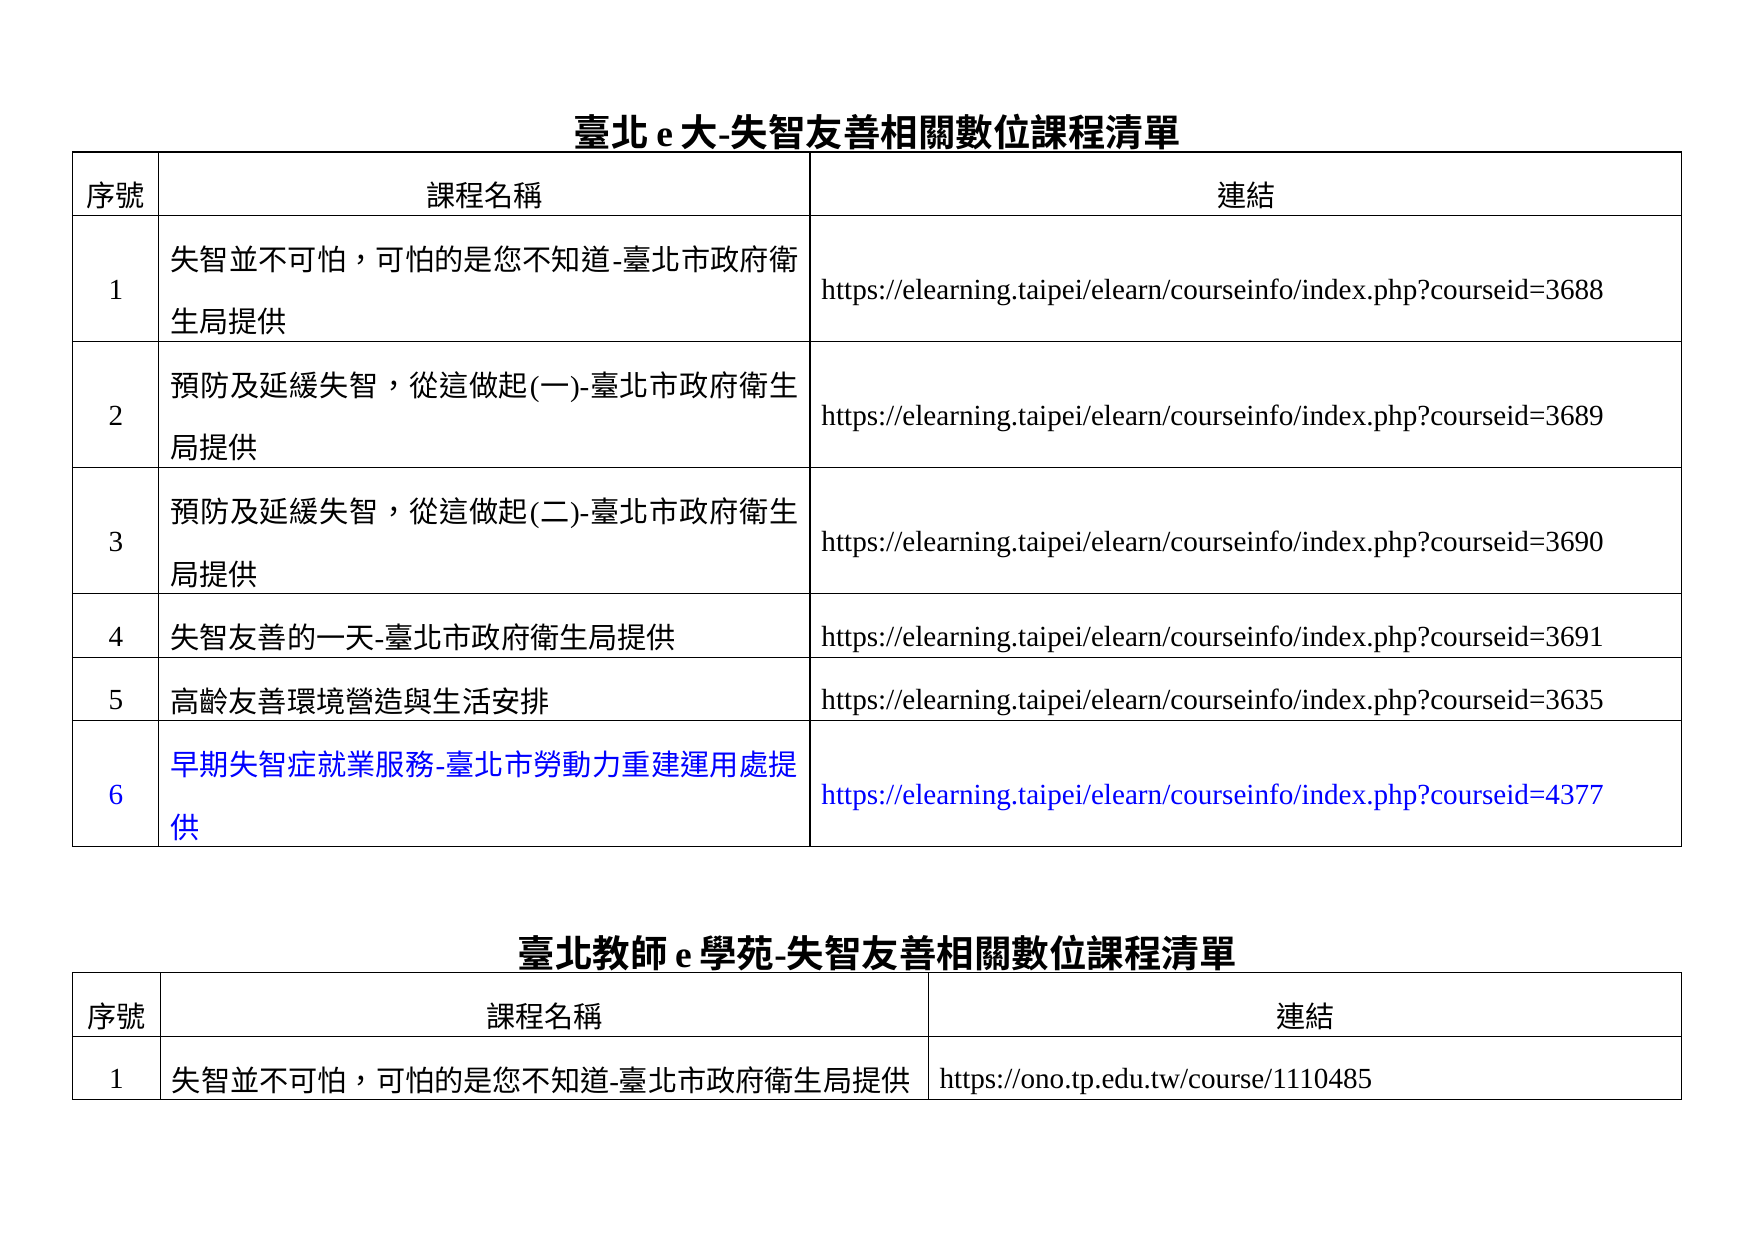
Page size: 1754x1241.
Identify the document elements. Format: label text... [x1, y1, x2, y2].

table_cell 失智友善的一天-臺北市政府衛生局提供 [159, 594, 809, 657]
table_cell 6 [73, 721, 158, 846]
text 臺北e大-失智友善相關數位課程清單 [59, 89, 1695, 151]
table_cell https://elearning.taipei/elearn/courseinfo/index.php?courseid=3689 [811, 342, 1681, 467]
table_cell 失智並不可怕，可怕的是您不知道-臺北市政府衛生局提供 [159, 216, 809, 341]
table_header 序號 [73, 153, 158, 215]
table_cell https://elearning.taipei/elearn/courseinfo/index.php?courseid=3688 [811, 216, 1681, 341]
table_cell 3 [73, 468, 158, 593]
table_cell https://elearning.taipei/elearn/courseinfo/index.php?courseid=3691 [811, 594, 1681, 657]
table_header 連結 [929, 973, 1681, 1036]
text 臺北教師e學苑-失智友善相關數位課程清單 [59, 910, 1695, 972]
table_cell 失智並不可怕，可怕的是您不知道-臺北市政府衛生局提供 [161, 1037, 928, 1099]
table_cell https://elearning.taipei/elearn/courseinfo/index.php?courseid=3690 [811, 468, 1681, 593]
table_header 課程名稱 [161, 973, 928, 1036]
table_cell https://elearning.taipei/elearn/courseinfo/index.php?courseid=4377 [811, 721, 1681, 846]
table_cell 1 [73, 216, 158, 341]
table_header 課程名稱 [159, 153, 809, 215]
table_header 序號 [73, 973, 160, 1036]
table_cell 預防及延緩失智，從這做起(一)-臺北市政府衛生局提供 [159, 342, 809, 467]
table_cell 2 [73, 342, 158, 467]
table_cell https://ono.tp.edu.tw/course/1110485 [929, 1037, 1681, 1099]
table_cell 早期失智症就業服務-臺北市勞動力重建運用處提供 [159, 721, 809, 846]
table_cell 預防及延緩失智，從這做起(二)-臺北市政府衛生局提供 [159, 468, 809, 593]
table_cell https://elearning.taipei/elearn/courseinfo/index.php?courseid=3635 [811, 658, 1681, 720]
table_cell 1 [73, 1037, 160, 1099]
table_cell 5 [73, 658, 158, 720]
table_header 連結 [811, 153, 1681, 215]
table_cell 4 [73, 594, 158, 657]
table_cell 高齡友善環境營造與生活安排 [159, 658, 809, 720]
